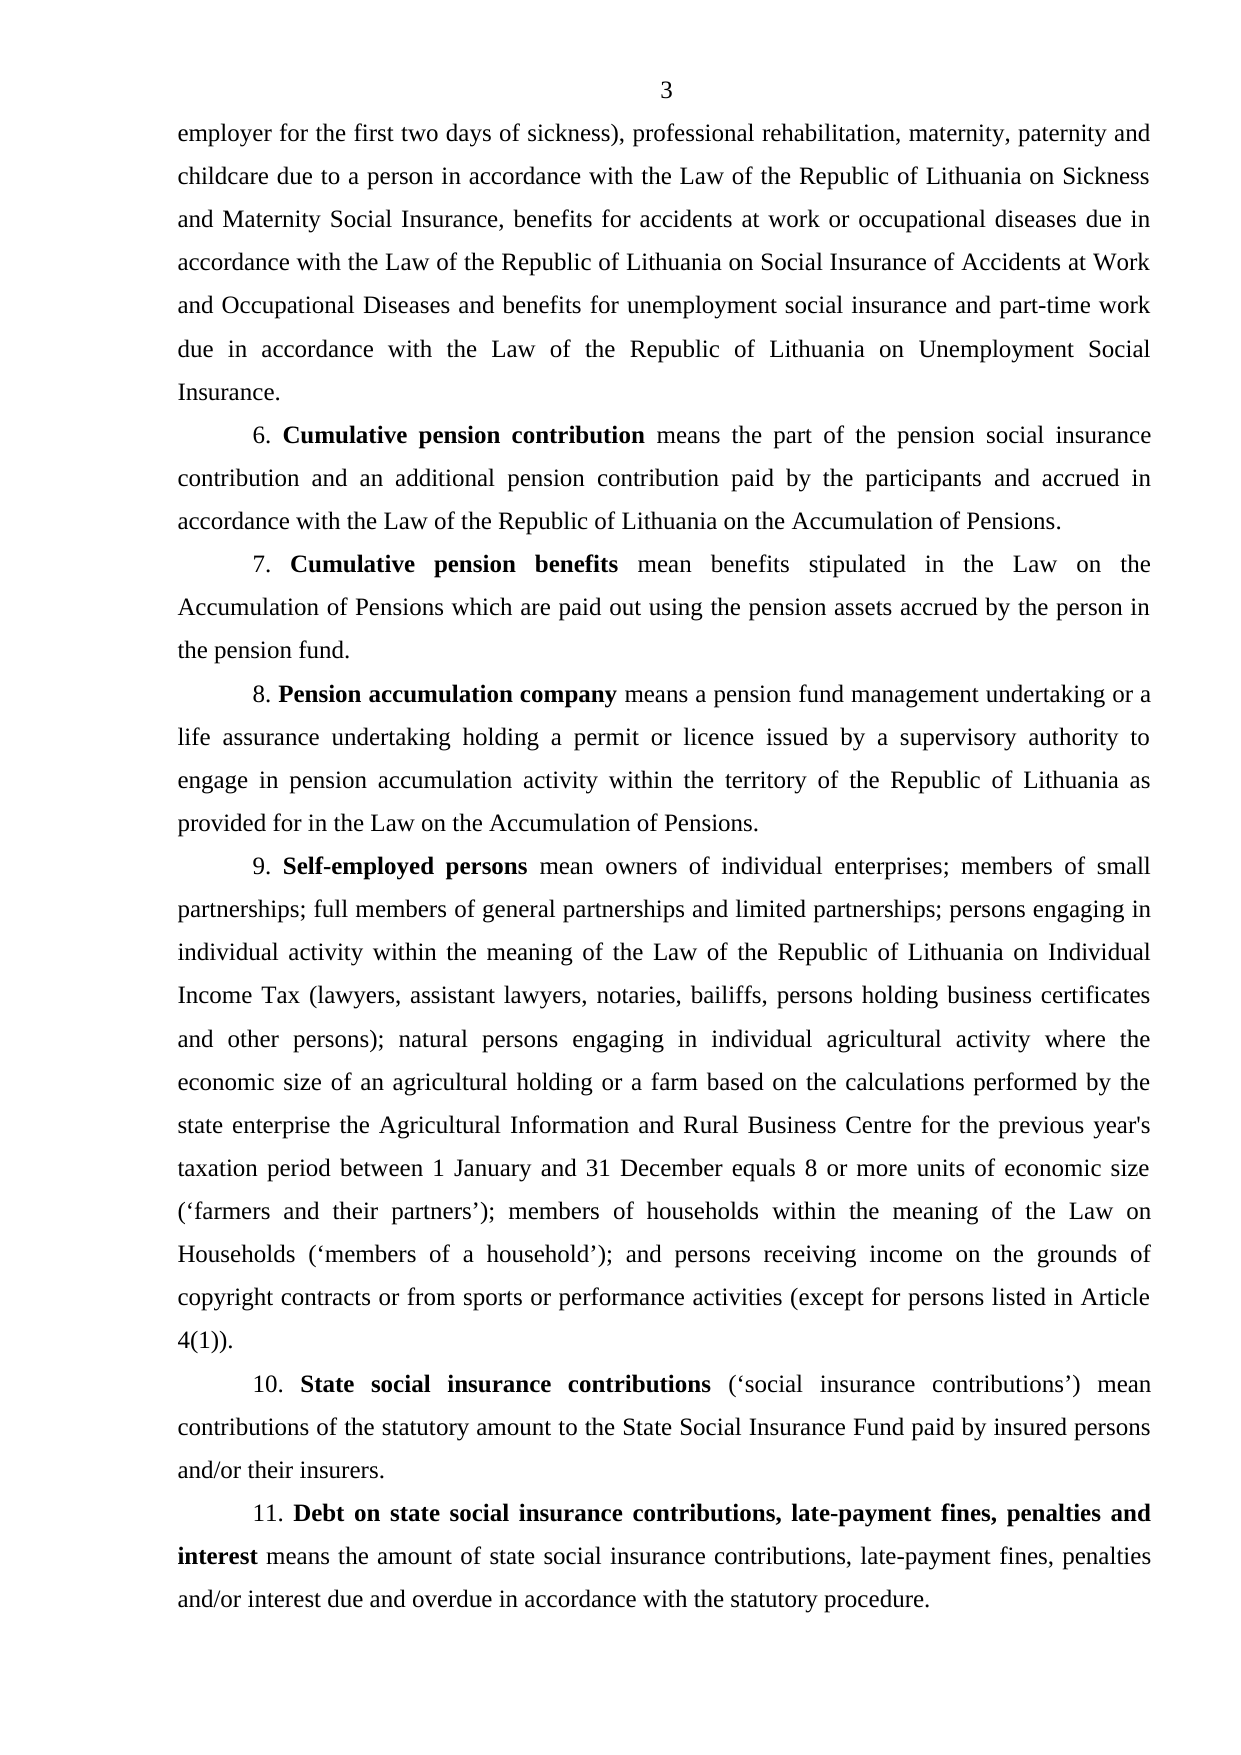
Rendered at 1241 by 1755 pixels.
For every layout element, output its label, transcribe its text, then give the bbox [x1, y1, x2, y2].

text 10. State social insurance contributions (‘social insurance contributions’) mean contributions of the statutory amount to the State Social Insurance Fund paid by insured persons and/or their insurers. [177, 1369, 1152, 1484]
text 7. Cumulative pension benefits mean benefits stipulated in the Law on the Accumulation of Pensions which are paid out using the pension assets accrued by the person in the pension fund. [177, 549, 1152, 664]
text 8. Pension accumulation company means a pension fund management undertaking or a life assurance undertaking holding a permit or licence issued by a supervisory authority to engage in pension accumulation activity within the territory of the Republic of Lithuania as provided for in the Law on the Accumulation of Pensions. [177, 679, 1152, 837]
text 6. Cumulative pension contribution means the part of the pension social insurance contribution and an additional pension contribution paid by the participants and accrued in accordance with the Law of the Republic of Lithuania on the Accumulation of Pensions. [177, 420, 1152, 535]
text 9. Self-employed persons mean owners of individual enterprises; members of small partnerships; full members of general partnerships and limited partnerships; persons engaging in individual activity within the meaning of the Law of the Republic of Lithuania on Individual Income Tax (lawyers, assistant lawyers, notaries, bailiffs, persons holding business certificates and other persons); natural persons engaging in individual agricultural activity where the economic size of an agricultural holding or a farm based on the calculations performed by the state enterprise the Agricultural Information and Rural Business Centre for the previous year's taxation period between 1 January and 31 December equals 8 or more units of economic size (‘farmers and their partners’); members of households within the meaning of the Law on Households (‘members of a household’); and persons receiving income on the grounds of copyright contracts or from sports or performance activities (except for persons listed in Article 4(1)). [177, 851, 1152, 1354]
text 11. Debt on state social insurance contributions, late-payment fines, penalties and interest means the amount of state social insurance contributions, late-payment fines, penalties and/or interest due and overdue in accordance with the statutory procedure. [177, 1498, 1152, 1613]
text employer for the first two days of sickness), professional rehabilitation, maternity, paternity and childcare due to a person in accordance with the Law of the Republic of Lithuania on Sickness and Maternity Social Insurance, benefits for accidents at work or occupational diseases due in accordance with the Law of the Republic of Lithuania on Social Insurance of Accidents at Work and Occupational Diseases and benefits for unemployment social insurance and part-time work due in accordance with the Law of the Republic of Lithuania on Unemployment Social Insurance. [177, 118, 1152, 406]
